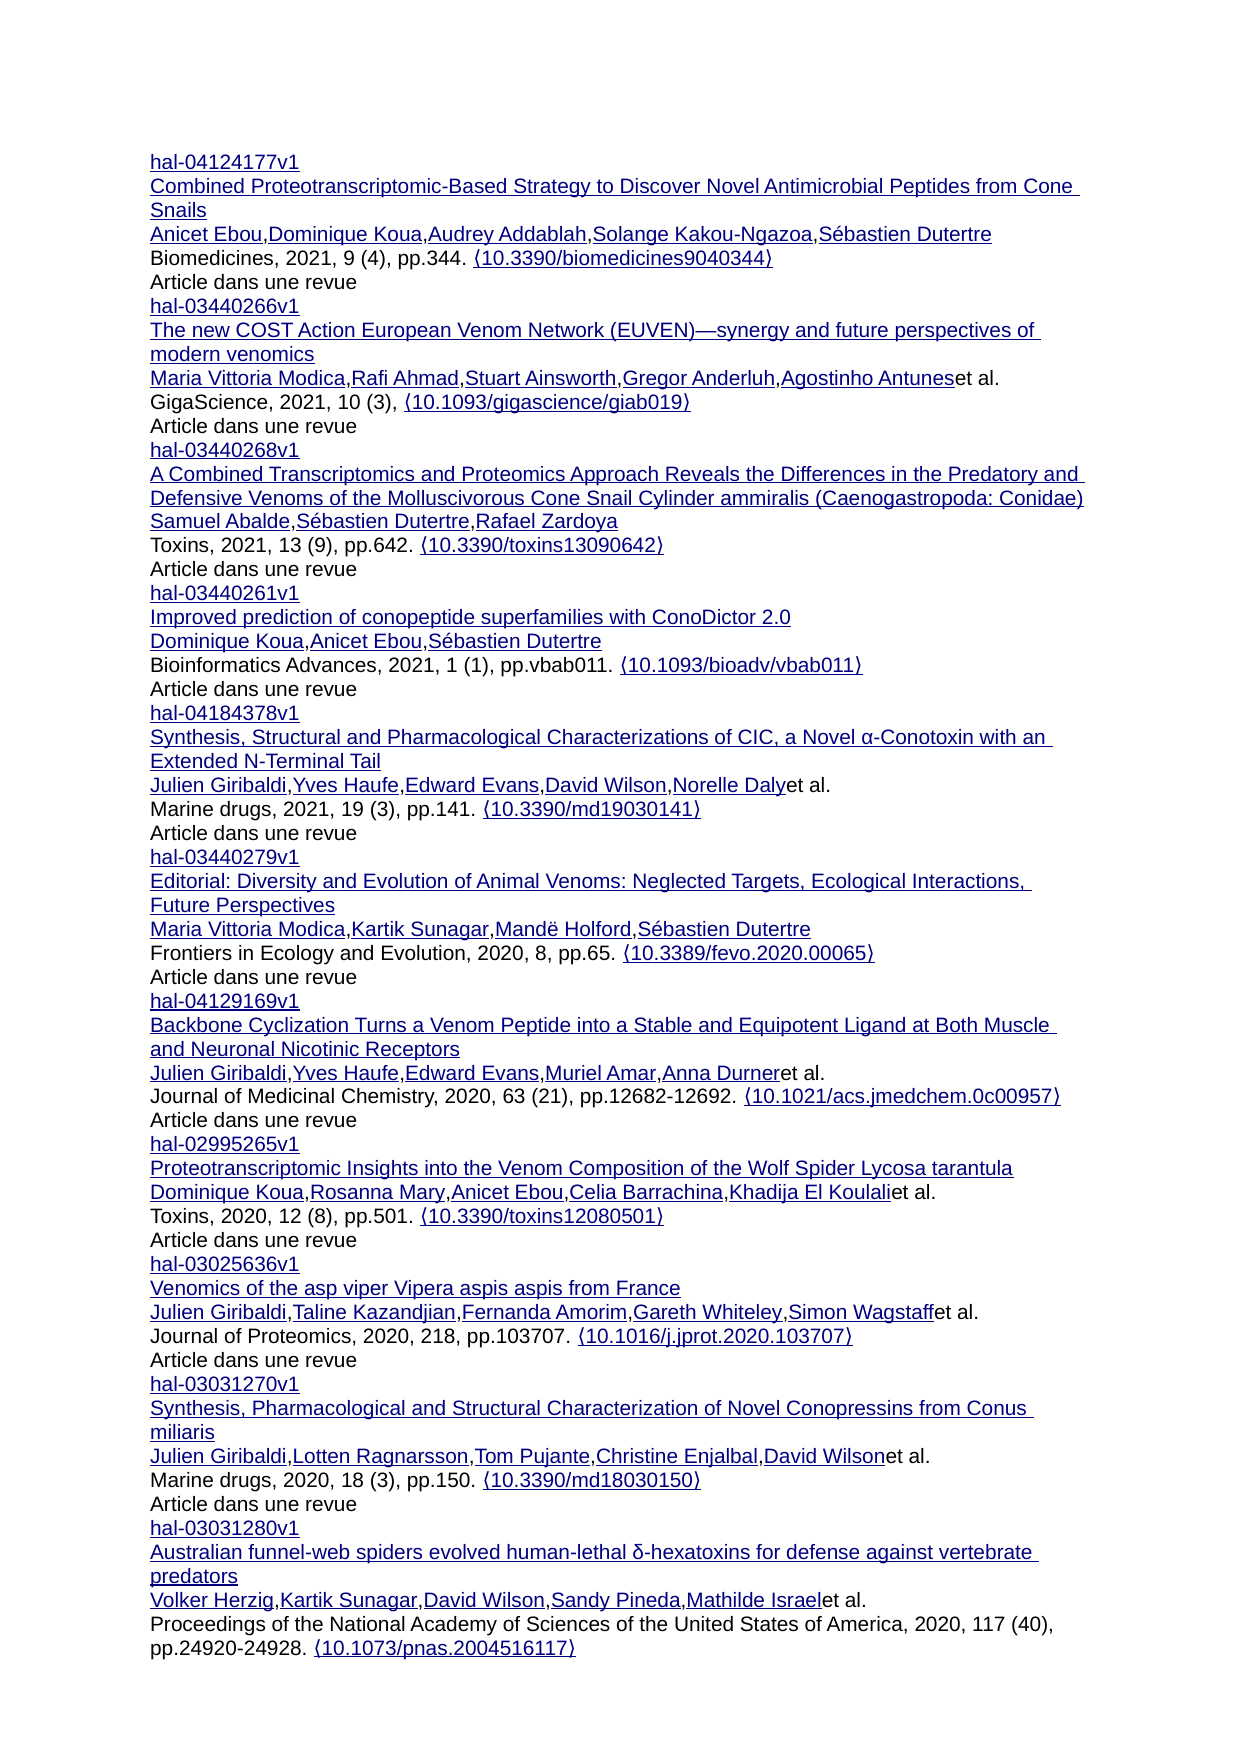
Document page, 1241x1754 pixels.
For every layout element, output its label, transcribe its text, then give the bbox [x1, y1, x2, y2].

table_cell Improved prediction of conopeptide superfamilies with ConoDictor 2.0 Dominique Koua,Anicet Ebou,Sébastien Dutertre Bioinformatics Advances, 2021, 1 (1), pp.vbab011. ⟨10.1093/bioadv/vbab011⟩ Article dans une revue hal-04184378v1 [150, 605, 1090, 725]
table_cell A Combined Transcriptomics and Proteomics Approach Reveals the Differences in the Predatory and Defensive Venoms of the Molluscivorous Cone Snail Cylinder ammiralis (Caenogastropoda: Conidae) Samuel Abalde,Sébastien Dutertre,Rafael Zardoya Toxins, 2021, 13 (9), pp.642. ⟨10.3390/toxins13090642⟩ Article dans une revue hal-03440261v1 [150, 461, 1090, 605]
table_cell Synthesis, Pharmacological and Structural Characterization of Novel Conopressins from Conus miliaris Julien Giribaldi,Lotten Ragnarsson,Tom Pujante,Christine Enjalbal,David Wilsonet al. Marine drugs, 2020, 18 (3), pp.150. ⟨10.3390/md18030150⟩ Article dans une revue hal-03031280v1 [150, 1396, 1090, 1539]
table_cell Combined Proteotranscriptomic-Based Strategy to Discover Novel Antimicrobial Peptides from Cone Snails Anicet Ebou,Dominique Koua,Audrey Addablah,Solange Kakou-Ngazoa,Sébastien Dutertre Biomedicines, 2021, 9 (4), pp.344. ⟨10.3390/biomedicines9040344⟩ Article dans une revue hal-03440266v1 [150, 174, 1090, 318]
table_cell Synthesis, Structural and Pharmacological Characterizations of CIC, a Novel α-Conotoxin with an Extended N-Terminal Tail Julien Giribaldi,Yves Haufe,Edward Evans,David Wilson,Norelle Dalyet al. Marine drugs, 2021, 19 (3), pp.141. ⟨10.3390/md19030141⟩ Article dans une revue hal-03440279v1 [150, 725, 1090, 869]
table_cell hal-04124177v1 [150, 150, 1090, 174]
table_cell Australian funnel-web spiders evolved human-lethal δ-hexatoxins for defense against vertebrate predators Volker Herzig,Kartik Sunagar,David Wilson,Sandy Pineda,Mathilde Israelet al. Proceedings of the National Academy of Sciences of the United States of America, 2020, 117 (40), pp.24920-24928. ⟨10.1073/pnas.2004516117⟩ [150, 1540, 1090, 1659]
table_cell Backbone Cyclization Turns a Venom Peptide into a Stable and Equipotent Ligand at Both Muscle and Neuronal Nicotinic Receptors Julien Giribaldi,Yves Haufe,Edward Evans,Muriel Amar,Anna Durneret al. Journal of Medicinal Chemistry, 2020, 63 (21), pp.12682-12692. ⟨10.1021/acs.jmedchem.0c00957⟩ Article dans une revue hal-02995265v1 [150, 1013, 1090, 1156]
table_cell The new COST Action European Venom Network (EUVEN)—synergy and future perspectives of modern venomics Maria Vittoria Modica,Rafi Ahmad,Stuart Ainsworth,Gregor Anderluh,Agostinho Antuneset al. GigaScience, 2021, 10 (3), ⟨10.1093/gigascience/giab019⟩ Article dans une revue hal-03440268v1 [150, 318, 1090, 461]
table_cell Proteotranscriptomic Insights into the Venom Composition of the Wolf Spider Lycosa tarantula Dominique Koua,Rosanna Mary,Anicet Ebou,Celia Barrachina,Khadija El Koulaliet al. Toxins, 2020, 12 (8), pp.501. ⟨10.3390/toxins12080501⟩ Article dans une revue hal-03025636v1 [150, 1156, 1090, 1276]
table_cell Venomics of the asp viper Vipera aspis aspis from France Julien Giribaldi,Taline Kazandjian,Fernanda Amorim,Gareth Whiteley,Simon Wagstaffet al. Journal of Proteomics, 2020, 218, pp.103707. ⟨10.1016/j.jprot.2020.103707⟩ Article dans une revue hal-03031270v1 [150, 1276, 1090, 1396]
table_cell Editorial: Diversity and Evolution of Animal Venoms: Neglected Targets, Ecological Interactions, Future Perspectives Maria Vittoria Modica,Kartik Sunagar,Mandë Holford,Sébastien Dutertre Frontiers in Ecology and Evolution, 2020, 8, pp.65. ⟨10.3389/fevo.2020.00065⟩ Article dans une revue hal-04129169v1 [150, 869, 1090, 1012]
